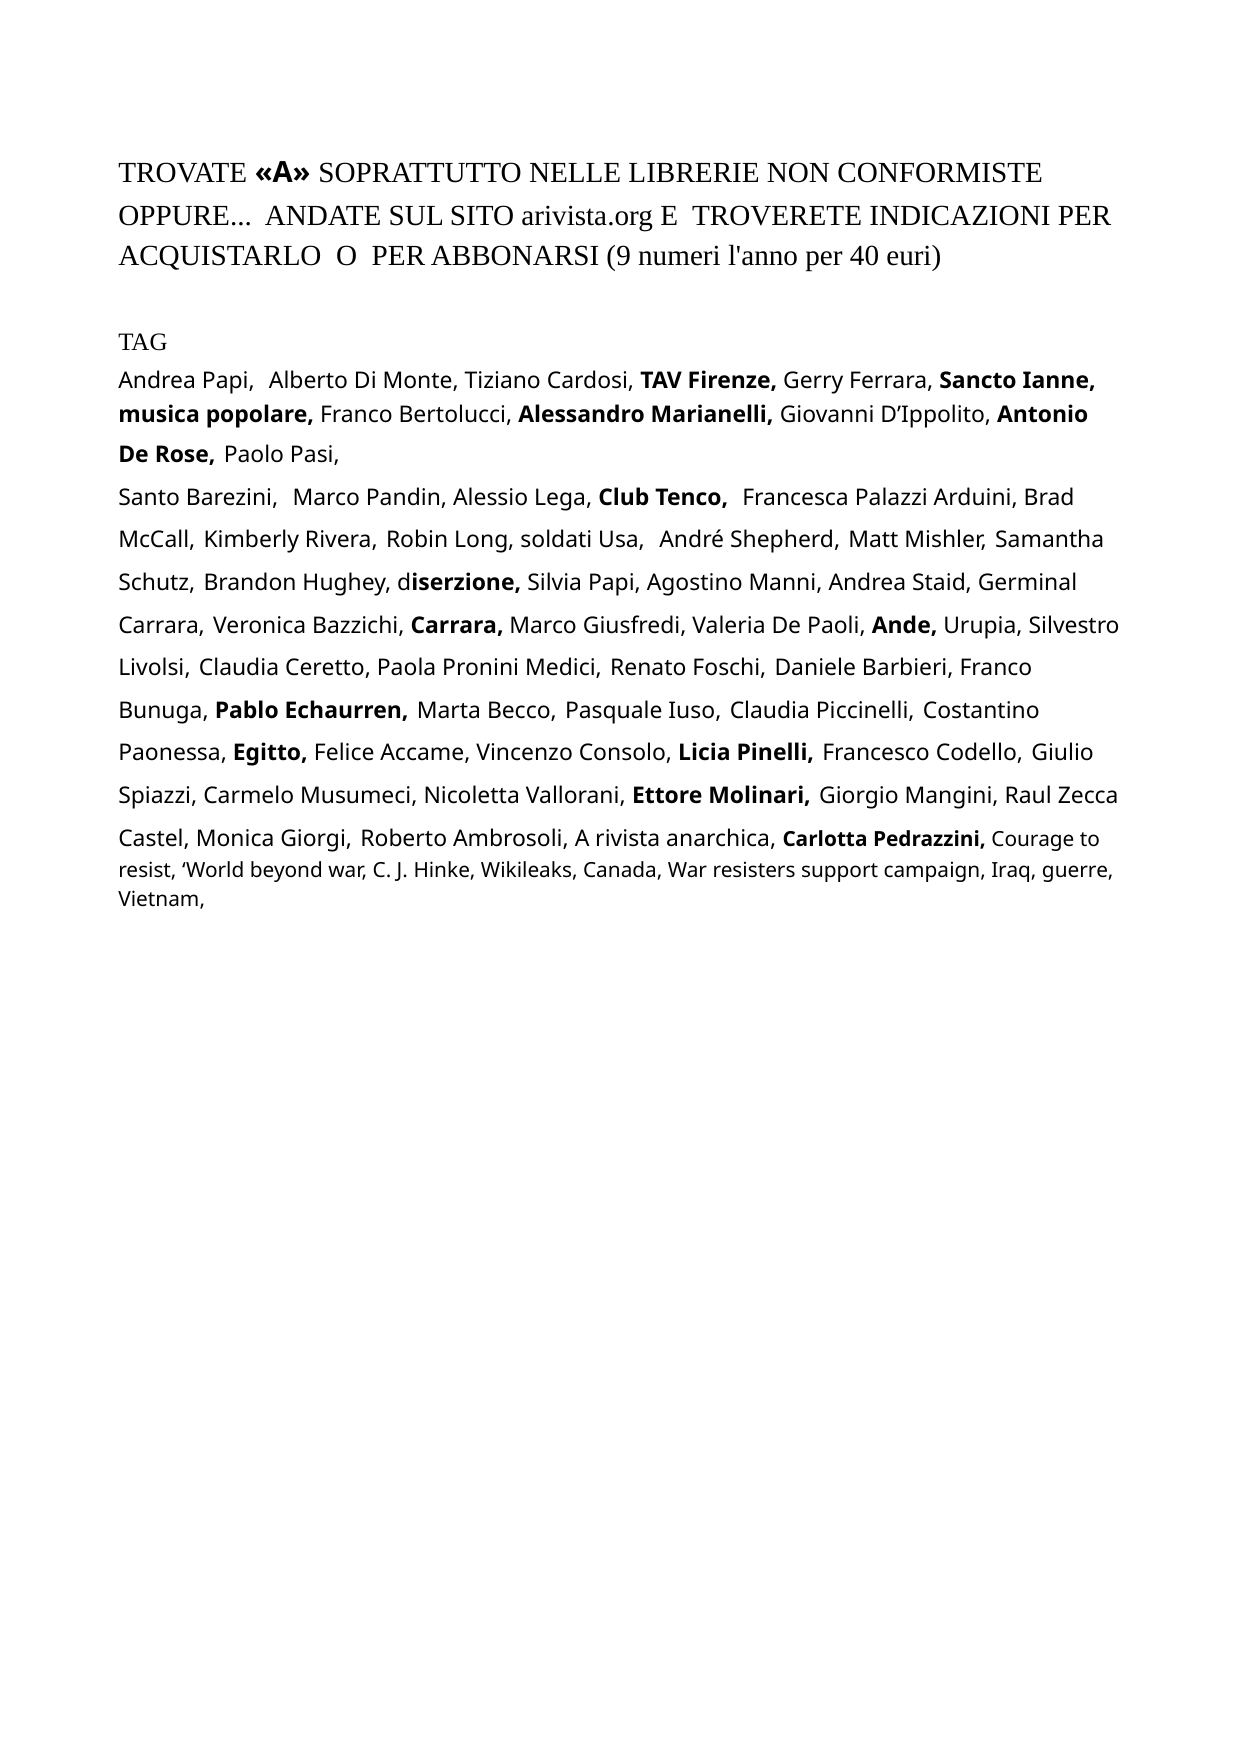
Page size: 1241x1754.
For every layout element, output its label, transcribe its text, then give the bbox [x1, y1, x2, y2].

text Andrea Papi, Alberto Di Monte, Tiziano Cardosi, TAV Firenze, Gerry Ferrara, Sancto Ianne, musica popolare, Franco Bertolucci, Alessandro Marianelli, Giovanni D’Ippolito, Antonio De Rose, Paolo Pasi, [118, 355, 1122, 472]
text TROVATE «A» SOPRATTUTTO NELLE LIBRERIE NON CONFORMISTE OPPURE... ANDATE SUL SITO arivista.org E TROVERETE INDICAZIONI PER ACQUISTARLO O PER ABBONARSI (9 numeri l'anno per 40 euri) [118, 152, 1122, 272]
text TAG [118, 327, 1122, 355]
text Santo Barezini, Marco Pandin, Alessio Lega, Club Tenco, Francesca Palazzi Arduini, Brad McCall, Kimberly Rivera, Robin Long, soldati Usa, André Shepherd, Matt Mishler, Samantha Schutz, Brandon Hughey, diserzione, Silvia Papi, Agostino Manni, Andrea Staid, Germinal Carrara, Veronica Bazzichi, Carrara, Marco Giusfredi, Valeria De Paoli, Ande, Urupia, Silvestro Livolsi, Claudia Ceretto, Paola Pronini Medici, Renato Foschi, Daniele Barbieri, Franco Bunuga, Pablo Echaurren, Marta Becco, Pasquale Iuso, Claudia Piccinelli, Costantino Paonessa, Egitto, Felice Accame, Vincenzo Consolo, Licia Pinelli, Francesco Codello, Giulio Spiazzi, Carmelo Musumeci, Nicoletta Vallorani, Ettore Molinari, Giorgio Mangini, Raul Zecca Castel, Monica Giorgi, Roberto Ambrosoli, A rivista anarchica, Carlotta Pedrazzini, Courage to resist, ‘World beyond war, C. J. Hinke, Wikileaks, Canada, War resisters support campaign, Iraq, guerre, Vietnam, [118, 472, 1122, 912]
